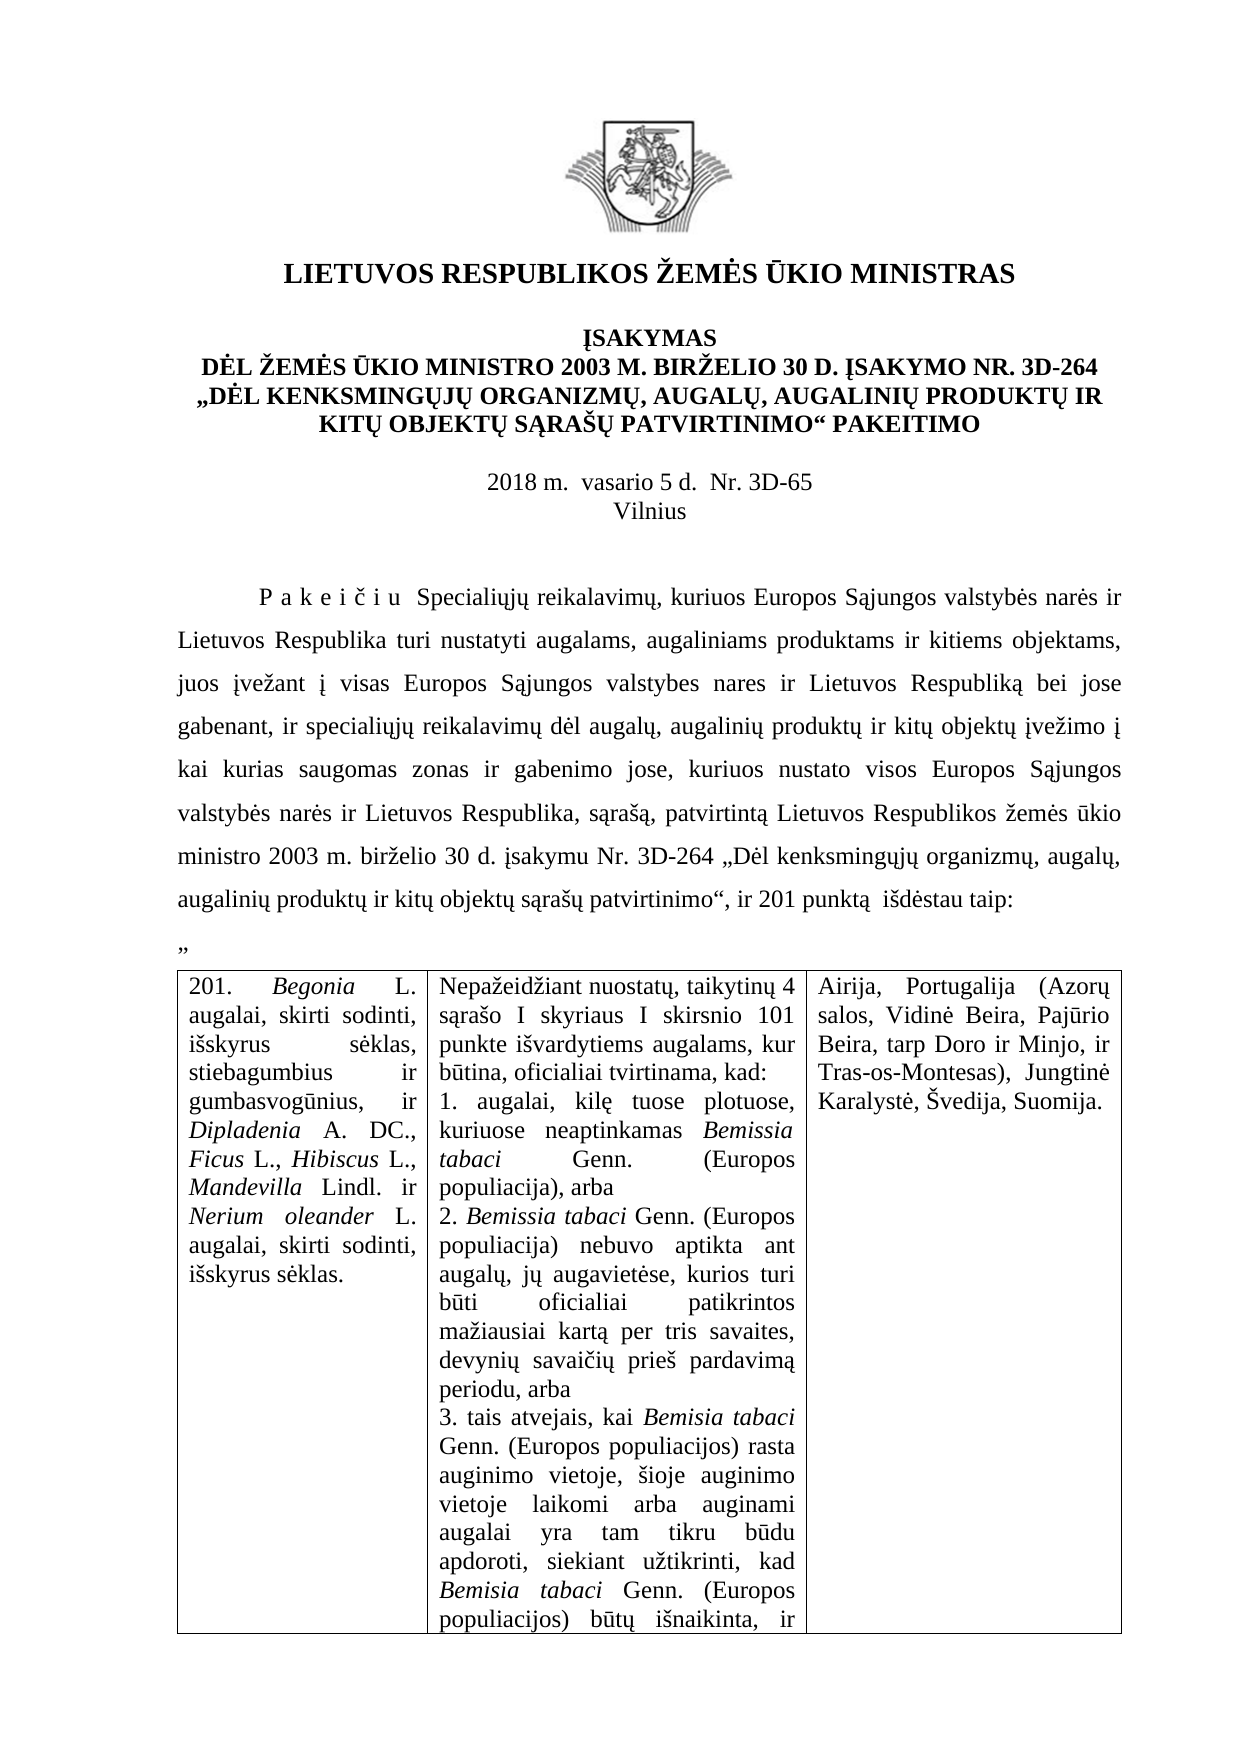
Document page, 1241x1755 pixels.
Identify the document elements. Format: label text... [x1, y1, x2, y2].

text LIETUVOS RESPUBLIKOS ŽEMĖS ŪKIO MINISTRAS [177, 256, 1122, 290]
text DĖL ŽEMĖS ŪKIO MINISTRO 2003 M. BIRŽELIO 30 D. ĮSAKYMO NR. 3D-264 „DĖL KENKSMINGŲJŲ ORGANIZMŲ, AUGALŲ, AUGALINIŲ PRODUKTŲ IR KITŲ OBJEKTŲ SĄRAŠŲ PATVIRTINIMO“ PAKEITIMO [177, 352, 1122, 438]
text „ [177, 927, 1122, 956]
text P a k e i č i u Specialiųjų reikalavimų, kuriuos Europos Sąjungos valstybės narės ir Lietuvos Respublika turi nustatyti augalams, augaliniams produktams ir kitiems objektams, juos įvežant į visas Europos Sąjungos valstybes nares ir Lietuvos Respubliką bei jose gabenant, ir specialiųjų reikalavimų dėl augalų, augalinių produktų ir kitų objektų įvežimo į kai kurias saugomas zonas ir gabenimo jose, kuriuos nustato visos Europos Sąjungos valstybės narės ir Lietuvos Respublika, sąrašą, patvirtintą Lietuvos Respublikos žemės ūkio ministro 2003 m. birželio 30 d. įsakymu Nr. 3D-264 „Dėl kenksmingųjų organizmų, augalų, augalinių produktų ir kitų objektų sąrašų patvirtinimo“, ir 201 punktą išdėstau taip: [177, 582, 1122, 913]
text ĮSAKYMAS [177, 323, 1122, 352]
text Vilnius [177, 496, 1122, 524]
table_header Airija, Portugalija (Azorų salos, Vidinė Beira, Pajūrio Beira, tarp Doro ir Minjo, ir Tras-os-Montesas), Jungtinė Karalystė, Švedija, Suomija. [807, 971, 1121, 1632]
table_header 201. Begonia L. augalai, skirti sodinti, išskyrus sėklas, stiebagumbius ir gumbasvogūnius, ir Dipladenia A. DC., Ficus L., Hibiscus L., Mandevilla Lindl. ir Nerium oleander L. augalai, skirti sodinti, išskyrus sėklas. [178, 971, 427, 1632]
table_header Nepažeidžiant nuostatų, taikytinų 4 sąrašo I skyriaus I skirsnio 101 punkte išvardytiems augalams, kur būtina, oficialiai tvirtinama, kad: 1. augalai, kilę tuose plotuose, kuriuose neaptinkamas Bemissia tabaci Genn. (Europos populiacija), arba 2. Bemissia tabaci Genn. (Europos populiacija) nebuvo aptikta ant augalų, jų augavietėse, kurios turi būti oficialiai patikrintos mažiausiai kartą per tris savaites, devynių savaičių prieš pardavimą periodu, arba 3. tais atvejais, kai Bemisia tabaci Genn. (Europos populiacijos) rasta auginimo vietoje, šioje auginimo vietoje laikomi arba auginami augalai yra tam tikru būdu apdoroti, siekiant užtikrinti, kad Bemisia tabaci Genn. (Europos populiacijos) būtų išnaikinta, ir [428, 971, 806, 1632]
text 2018 m. vasario 5 d. Nr. 3D-65 [177, 467, 1122, 496]
